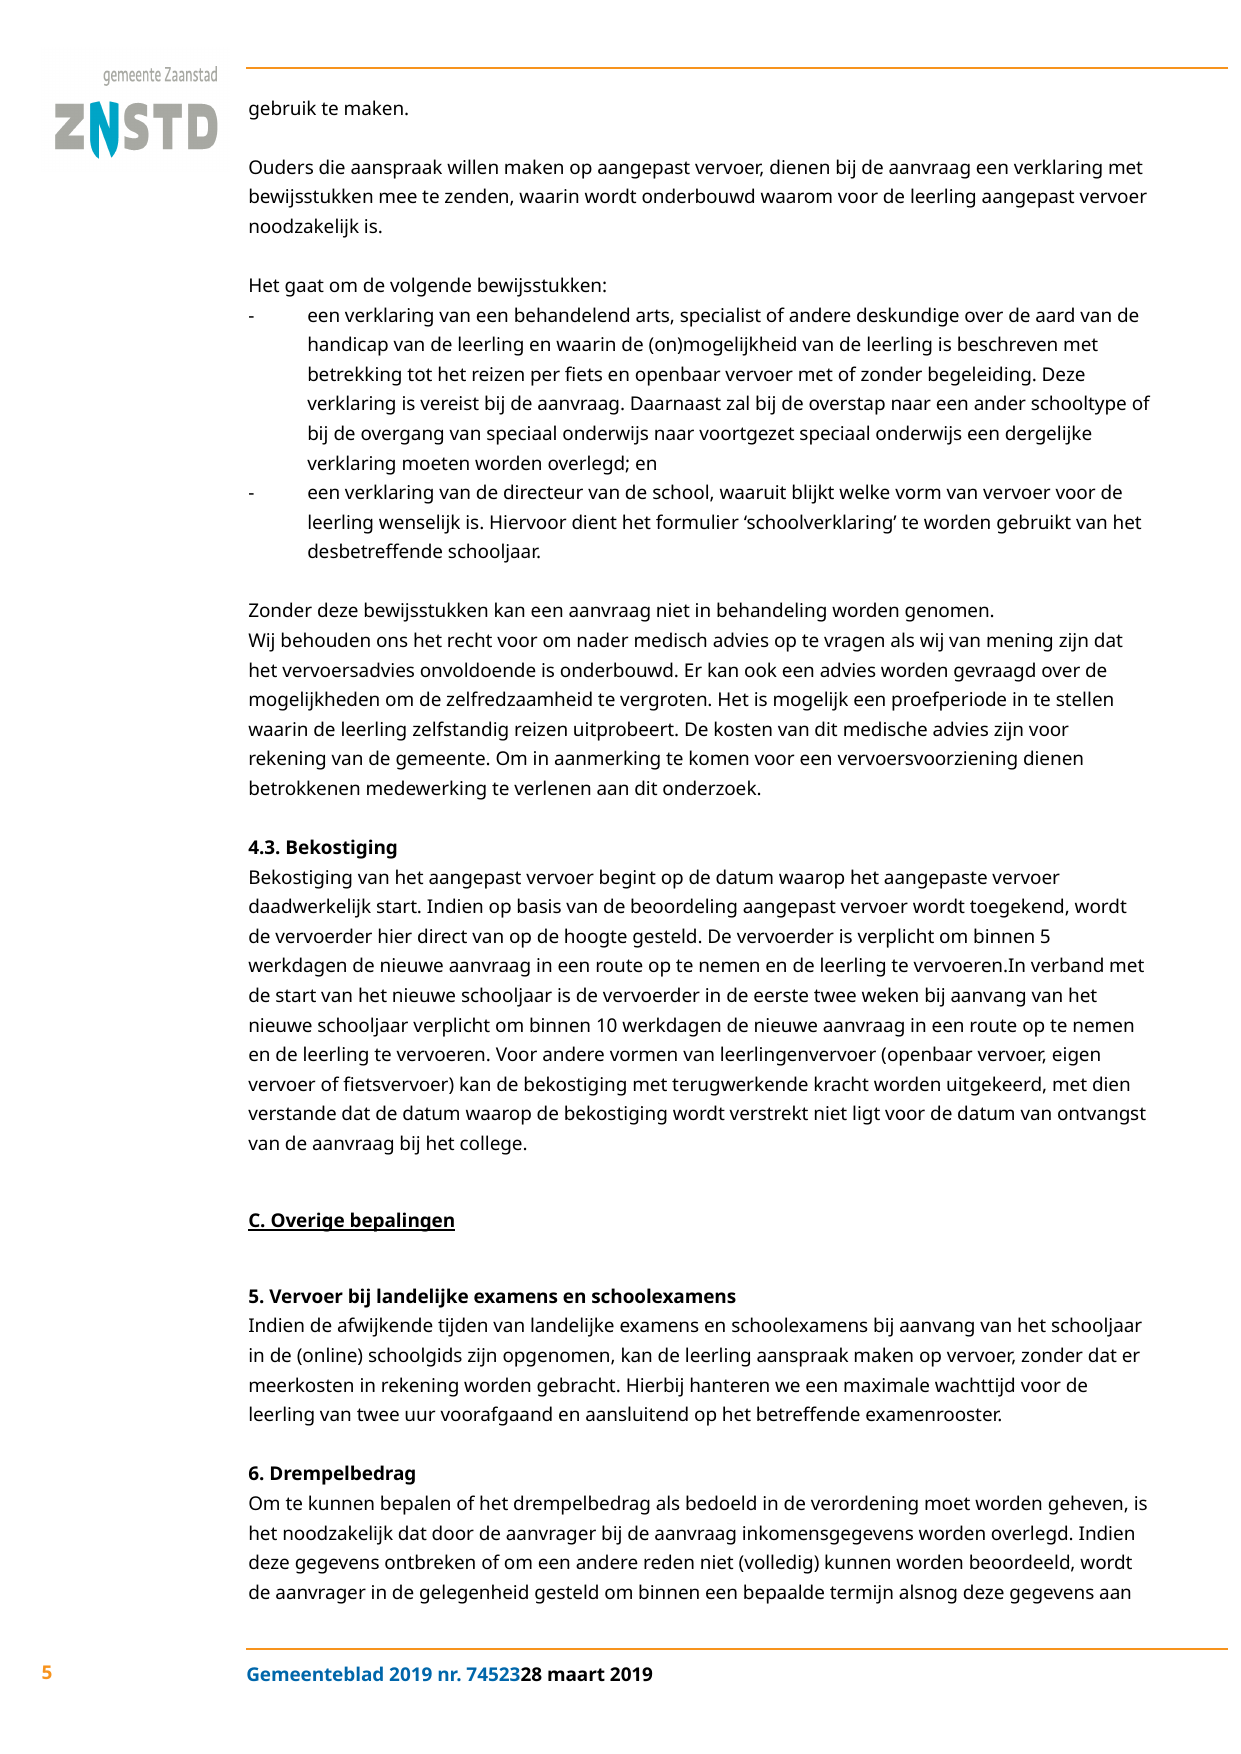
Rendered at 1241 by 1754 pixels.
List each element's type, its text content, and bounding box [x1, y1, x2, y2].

text C. Overige bepalingen [248, 1205, 1152, 1234]
text Bekostiging van het aangepast vervoer begint op de datum waarop het aangepaste vervoer daadwerkelijk start. Indien op basis van de beoordeling aangepast vervoer wordt toegekend, wordt de vervoerder hier direct van op de hoogte gesteld. De vervoerder is verplicht om binnen 5 werkdagen de nieuwe aanvraag in een route op te nemen en de leerling te vervoeren.In verband met de start van het nieuwe schooljaar is de vervoerder in de eerste twee weken bij aanvang van het nieuwe schooljaar verplicht om binnen 10 werkdagen de nieuwe aanvraag in een route op te nemen en de leerling te vervoeren. Voor andere vormen van leerlingenvervoer (openbaar vervoer, eigen vervoer of fietsvervoer) kan de bekostiging met terugwerkende kracht worden uitgekeerd, met dien verstande dat de datum waarop de bekostiging wordt verstrekt niet ligt voor de datum van ontvangst van de aanvraag bij het college. [248, 864, 1152, 1156]
text Indien de afwijkende tijden van landelijke examens en schoolexamens bij aanvang van het schooljaar in de (online) schoolgids zijn opgenomen, kan de leerling aanspraak maken op vervoer, zonder dat er meerkosten in rekening worden gebracht. Hierbij hanteren we een maximale wachttijd voor de leerling van twee uur voorafgaand en aansluitend op het betreffende examenrooster. [248, 1313, 1152, 1427]
text 6. Drempelbedrag [248, 1461, 1152, 1486]
text 4.3. Bekostiging [248, 834, 1152, 860]
text Ouders die aanspraak willen maken op aangepast vervoer, dienen bij de aanvraag een verklaring met bewijsstukken mee te zenden, waarin wordt onderbouwd waarom voor de leerling aangepast vervoer noodzakelijk is. [248, 154, 1152, 239]
text Om te kunnen bepalen of het drempelbedrag als bedoeld in de verordening moet worden geheven, is het noodzakelijk dat door de aanvrager bij de aanvraag inkomensgegevens worden overlegd. Indien deze gegevens ontbreken of om een andere reden niet (volledig) kunnen worden beoordeeld, wordt de aanvrager in de gelegenheid gesteld om binnen een bepaalde termijn alsnog deze gegevens aan [248, 1490, 1152, 1605]
text Zonder deze bewijsstukken kan een aanvraag niet in behandeling worden genomen. [248, 598, 1152, 623]
picture [41, 47, 231, 172]
text Wij behouden ons het recht voor om nader medisch advies op te vragen als wij van mening zijn dat het vervoersadvies onvoldoende is onderbouwd. Er kan ook een advies worden gevraagd over de mogelijkheden om de zelfredzaamheid te vergroten. Het is mogelijk een proefperiode in te stellen waarin de leerling zelfstandig reizen uitprobeert. De kosten van dit medische advies zijn voor rekening van de gemeente. Om in aanmerking te komen voor een vervoersvoorziening dienen betrokkenen medewerking te verlenen aan dit onderzoek. [248, 627, 1152, 801]
text gebruik te maken. [248, 95, 1152, 121]
text 5. Vervoer bij landelijke examens en schoolexamens [248, 1283, 1152, 1309]
list een verklaring van een behandelend arts, specialist of andere deskundige over de aard van de handicap van de leerling en waarin de (on)mogelijkheid van de leerling is beschreven met betrekking tot het reizen per fiets en openbaar vervoer met of zonder begeleiding. Deze verklaring is vereist bij de aanvraag. Daarnaast zal bij de overstap naar een ander schooltype of bij de overgang van speciaal onderwijs naar voortgezet speciaal onderwijs een dergelijke verklaring moeten worden overlegd; en [248, 302, 1152, 476]
list een verklaring van de directeur van de school, waaruit blijkt welke vorm van vervoer voor de leerling wenselijk is. Hiervoor dient het formulier ‘schoolverklaring’ te worden gebruikt van het desbetreffende schooljaar. [248, 479, 1152, 564]
text Het gaat om de volgende bewijsstukken: [248, 272, 1152, 298]
